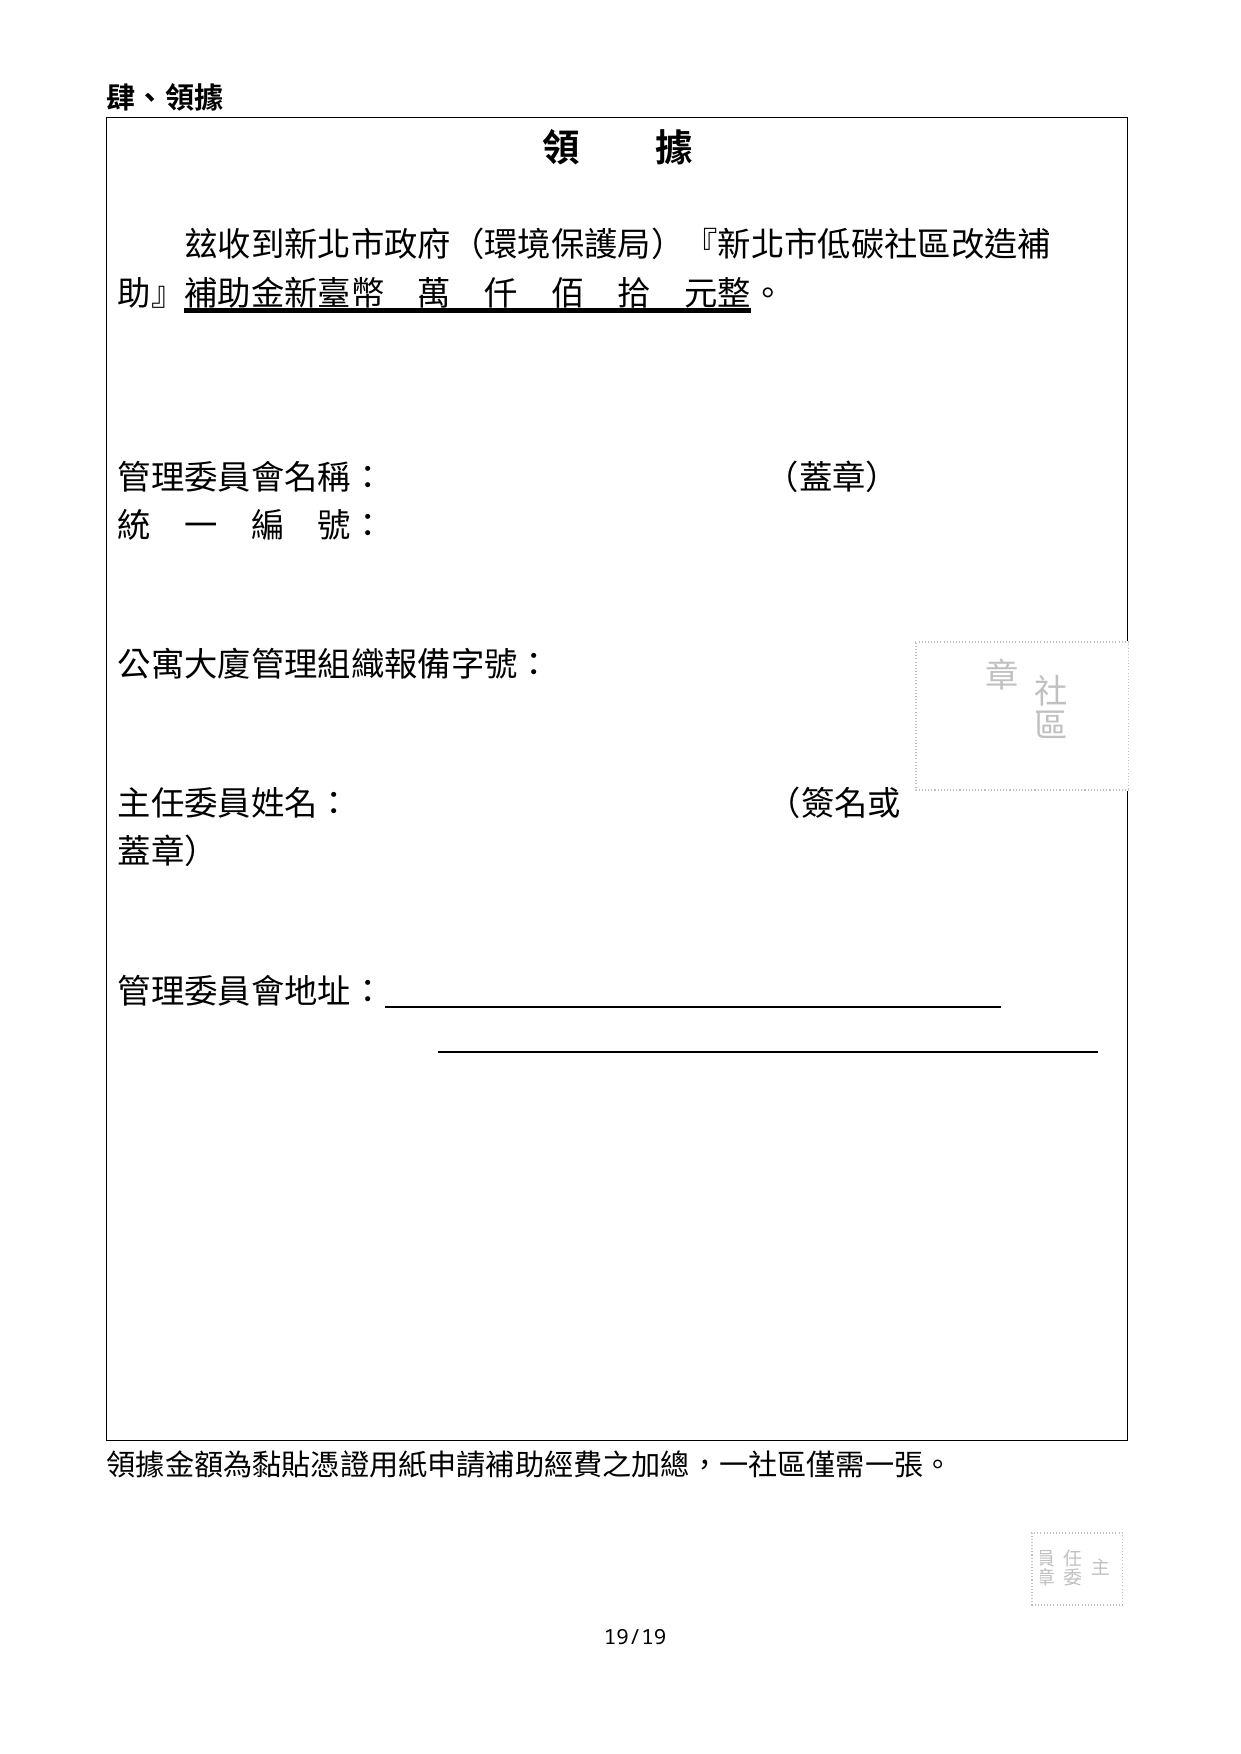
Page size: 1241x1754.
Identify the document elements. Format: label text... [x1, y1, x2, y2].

text 肆、領據 [106, 75, 1198, 117]
table_header 領 據 玆收到新北市政府（環境保護局）『新北市低碳社區改造補助』補助金新臺幣 萬 仟 佰 拾 元整。 管理委員會名稱： （蓋章） 統 一 編 號： 公寓大廈管理組織報備字號： 主任委員姓名： （簽名或蓋章） 管理委員會地址： 中 華 民 國 年 月 日 [107, 118, 1129, 1440]
text 領據金額為黏貼憑證用紙申請補助經費之加總，一社區僅需一張。 [106, 1441, 1198, 1484]
table_header 領 據 玆收到新北市政府（環境保護局）『新北市低碳社區改造補助』補助金新臺幣 萬 仟 佰 拾 元整。 管理委員會名稱： （蓋章） 統 一 編 號： 公寓大廈管理組織報備字號： 主任委員姓名： （簽名或蓋章） 管理委員會地址： 中 華 民 國 年 月 日 [1031, 1532, 1123, 1606]
